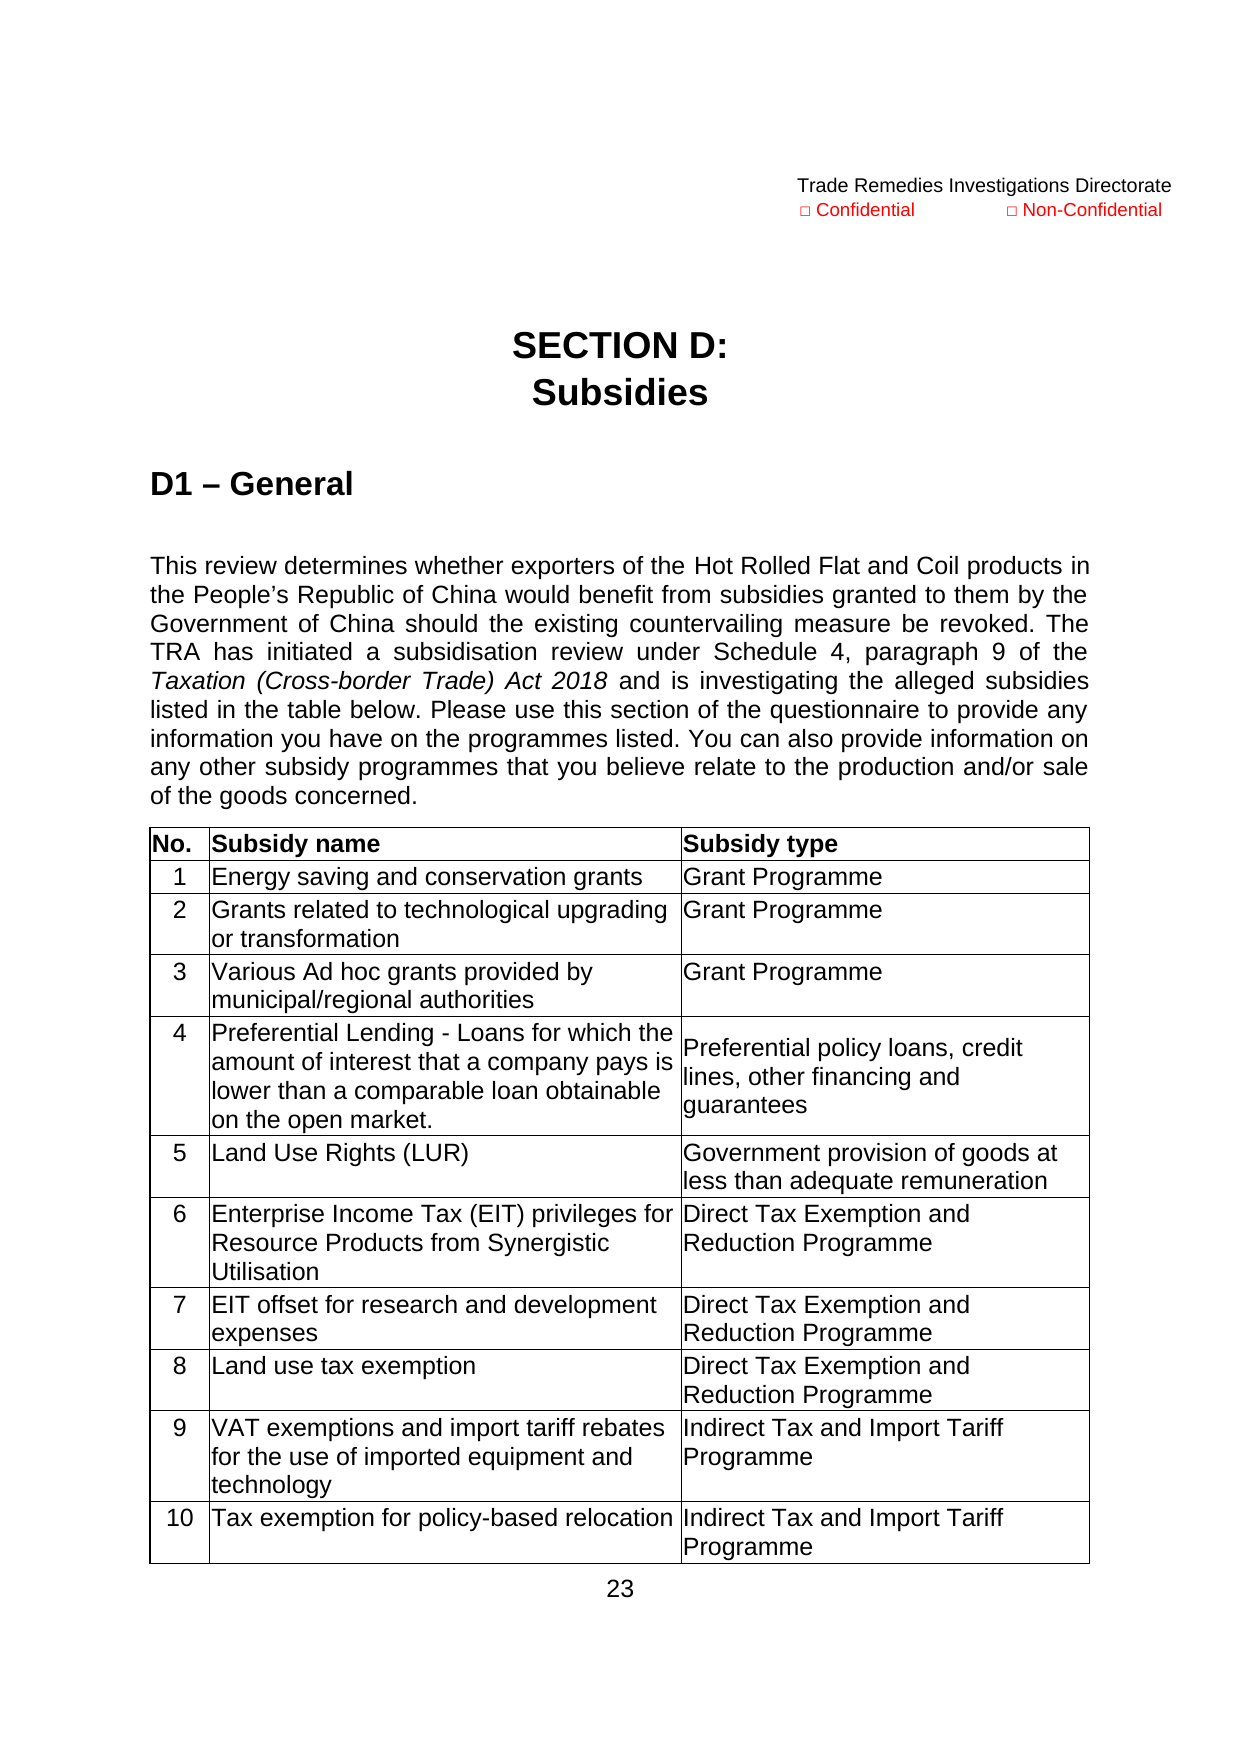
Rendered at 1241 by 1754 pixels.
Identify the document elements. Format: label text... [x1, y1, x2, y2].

table_cell VAT exemptions and import tariff rebates for the use of imported equipment and technology [210, 1411, 681, 1501]
subtitle D1 – General [150, 464, 1090, 503]
table_cell Direct Tax Exemption and Reduction Programme [682, 1350, 1089, 1410]
table_cell 9 [151, 1411, 209, 1501]
table_cell Grant Programme [682, 894, 1089, 954]
table_cell 6 [151, 1198, 209, 1287]
table_cell Indirect Tax and Import Tariff Programme [682, 1411, 1089, 1501]
table_cell Preferential policy loans, credit lines, other financing and guarantees [682, 1017, 1089, 1135]
table_cell Enterprise Income Tax (EIT) privileges for Resource Products from Synergistic Utilisation [210, 1198, 681, 1287]
table_cell Land Use Rights (LUR) [210, 1136, 681, 1197]
table_cell Preferential Lending - Loans for which the amount of interest that a company pays is lower than a comparable loan obtainable on the open market. [210, 1017, 681, 1135]
table_cell Land use tax exemption [210, 1350, 681, 1410]
table_cell 4 [151, 1017, 209, 1135]
table_cell 2 [151, 894, 209, 954]
table_cell 10 [151, 1502, 209, 1562]
table_cell EIT offset for research and development expenses [210, 1288, 681, 1349]
table_cell Tax exemption for policy-based relocation [210, 1502, 681, 1562]
table_cell 5 [151, 1136, 209, 1197]
subtitle SECTION D: Subsidies [150, 323, 1090, 413]
table_cell Direct Tax Exemption and Reduction Programme [682, 1198, 1089, 1287]
table_cell 8 [151, 1350, 209, 1410]
table_cell 7 [151, 1288, 209, 1349]
table_header No. [151, 828, 209, 859]
table_cell Direct Tax Exemption and Reduction Programme [682, 1288, 1089, 1349]
table_cell Government provision of goods at less than adequate remuneration [682, 1136, 1089, 1197]
table_cell Grant Programme [682, 861, 1089, 892]
table_cell Indirect Tax and Import Tariff Programme [682, 1502, 1089, 1562]
table_cell Various Ad hoc grants provided by municipal/regional authorities [210, 955, 681, 1016]
table_cell Grants related to technological upgrading or transformation [210, 894, 681, 954]
table_cell Grant Programme [682, 955, 1089, 1016]
text This review determines whether exporters of the Hot Rolled Flat and Coil products in the People’s Republic of China would benefit from subsidies granted to them by the Government of China should the existing countervailing measure be revoked. The TRA has initiated a subsidisation review under Schedule 4, paragraph 9 of the Taxation (Cross-border Trade) Act 2018 and is investigating the alleged subsidies listed in the table below. Please use this section of the questionnaire to provide any information you have on the programmes listed. You can also provide information on any other subsidy programmes that you believe relate to the production and/or sale of the goods concerned. [150, 551, 1090, 810]
table_cell Energy saving and conservation grants [210, 861, 681, 892]
table_header Subsidy name [210, 828, 681, 859]
table_cell 3 [151, 955, 209, 1016]
table_header Subsidy type [682, 828, 1089, 859]
table_cell 1 [151, 861, 209, 892]
